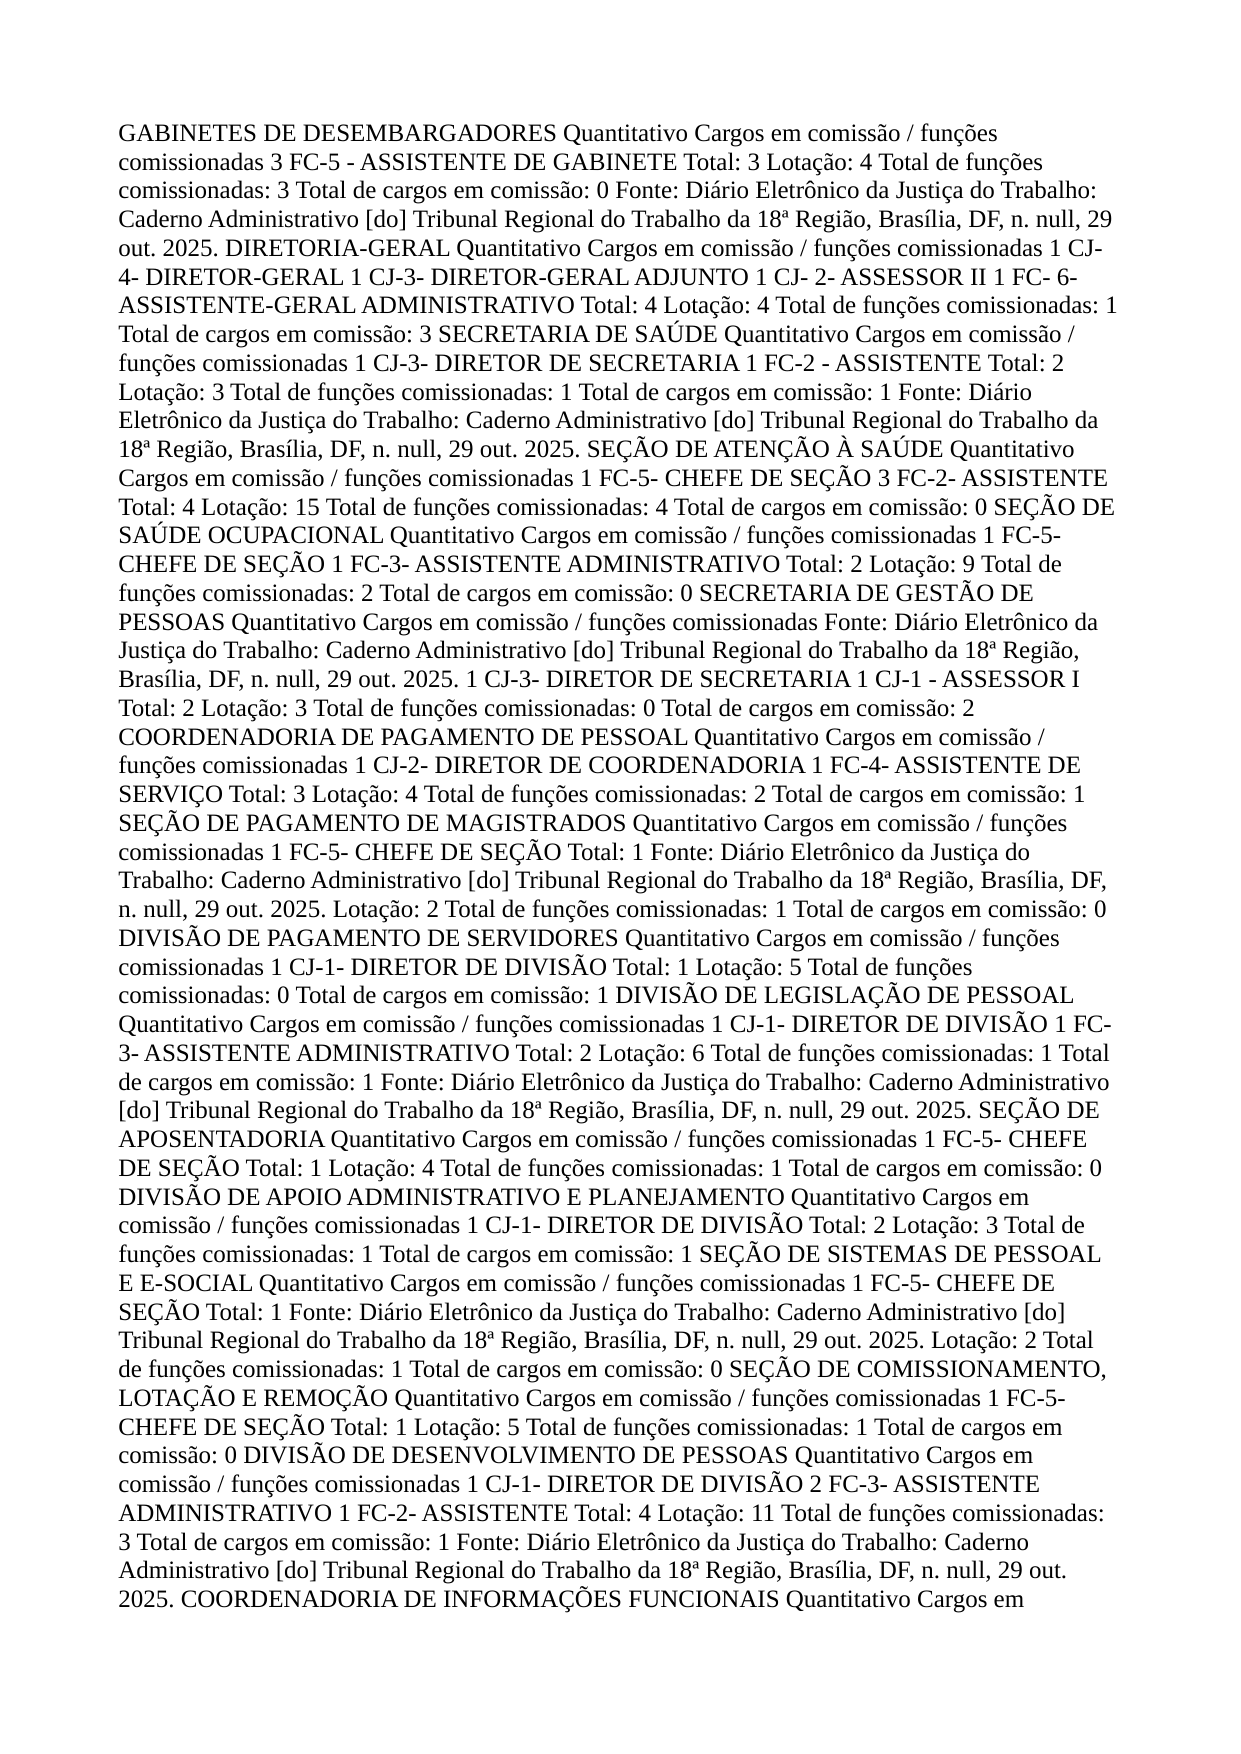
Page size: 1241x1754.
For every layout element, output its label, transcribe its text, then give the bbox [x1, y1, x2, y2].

text GABINETES DE DESEMBARGADORES Quantitativo Cargos em comissão / funções comissionadas 3 FC-5 - ASSISTENTE DE GABINETE Total: 3 Lotação: 4 Total de funções comissionadas: 3 Total de cargos em comissão: 0 Fonte: Diário Eletrônico da Justiça do Trabalho: Caderno Administrativo [do] Tribunal Regional do Trabalho da 18ª Região, Brasília, DF, n. null, 29 out. 2025. DIRETORIA-GERAL Quantitativo Cargos em comissão / funções comissionadas 1 CJ-4- DIRETOR-GERAL 1 CJ-3- DIRETOR-GERAL ADJUNTO 1 CJ- 2- ASSESSOR II 1 FC- 6- ASSISTENTE-GERAL ADMINISTRATIVO Total: 4 Lotação: 4 Total de funções comissionadas: 1 Total de cargos em comissão: 3 SECRETARIA DE SAÚDE Quantitativo Cargos em comissão / funções comissionadas 1 CJ-3- DIRETOR DE SECRETARIA 1 FC-2 - ASSISTENTE Total: 2 Lotação: 3 Total de funções comissionadas: 1 Total de cargos em comissão: 1 Fonte: Diário Eletrônico da Justiça do Trabalho: Caderno Administrativo [do] Tribunal Regional do Trabalho da 18ª Região, Brasília, DF, n. null, 29 out. 2025. SEÇÃO DE ATENÇÃO À SAÚDE Quantitativo Cargos em comissão / funções comissionadas 1 FC-5- CHEFE DE SEÇÃO 3 FC-2- ASSISTENTE Total: 4 Lotação: 15 Total de funções comissionadas: 4 Total de cargos em comissão: 0 SEÇÃO DE SAÚDE OCUPACIONAL Quantitativo Cargos em comissão / funções comissionadas 1 FC-5- CHEFE DE SEÇÃO 1 FC-3- ASSISTENTE ADMINISTRATIVO Total: 2 Lotação: 9 Total de funções comissionadas: 2 Total de cargos em comissão: 0 SECRETARIA DE GESTÃO DE PESSOAS Quantitativo Cargos em comissão / funções comissionadas Fonte: Diário Eletrônico da Justiça do Trabalho: Caderno Administrativo [do] Tribunal Regional do Trabalho da 18ª Região, Brasília, DF, n. null, 29 out. 2025. 1 CJ-3- DIRETOR DE SECRETARIA 1 CJ-1 - ASSESSOR I Total: 2 Lotação: 3 Total de funções comissionadas: 0 Total de cargos em comissão: 2 COORDENADORIA DE PAGAMENTO DE PESSOAL Quantitativo Cargos em comissão / funções comissionadas 1 CJ-2- DIRETOR DE COORDENADORIA 1 FC-4- ASSISTENTE DE SERVIÇO Total: 3 Lotação: 4 Total de funções comissionadas: 2 Total de cargos em comissão: 1 SEÇÃO DE PAGAMENTO DE MAGISTRADOS Quantitativo Cargos em comissão / funções comissionadas 1 FC-5- CHEFE DE SEÇÃO Total: 1 Fonte: Diário Eletrônico da Justiça do Trabalho: Caderno Administrativo [do] Tribunal Regional do Trabalho da 18ª Região, Brasília, DF, n. null, 29 out. 2025. Lotação: 2 Total de funções comissionadas: 1 Total de cargos em comissão: 0 DIVISÃO DE PAGAMENTO DE SERVIDORES Quantitativo Cargos em comissão / funções comissionadas 1 CJ-1- DIRETOR DE DIVISÃO Total: 1 Lotação: 5 Total de funções comissionadas: 0 Total de cargos em comissão: 1 DIVISÃO DE LEGISLAÇÃO DE PESSOAL Quantitativo Cargos em comissão / funções comissionadas 1 CJ-1- DIRETOR DE DIVISÃO 1 FC-3- ASSISTENTE ADMINISTRATIVO Total: 2 Lotação: 6 Total de funções comissionadas: 1 Total de cargos em comissão: 1 Fonte: Diário Eletrônico da Justiça do Trabalho: Caderno Administrativo [do] Tribunal Regional do Trabalho da 18ª Região, Brasília, DF, n. null, 29 out. 2025. SEÇÃO DE APOSENTADORIA Quantitativo Cargos em comissão / funções comissionadas 1 FC-5- CHEFE DE SEÇÃO Total: 1 Lotação: 4 Total de funções comissionadas: 1 Total de cargos em comissão: 0 DIVISÃO DE APOIO ADMINISTRATIVO E PLANEJAMENTO Quantitativo Cargos em comissão / funções comissionadas 1 CJ-1- DIRETOR DE DIVISÃO Total: 2 Lotação: 3 Total de funções comissionadas: 1 Total de cargos em comissão: 1 SEÇÃO DE SISTEMAS DE PESSOAL E E-SOCIAL Quantitativo Cargos em comissão / funções comissionadas 1 FC-5- CHEFE DE SEÇÃO Total: 1 Fonte: Diário Eletrônico da Justiça do Trabalho: Caderno Administrativo [do] Tribunal Regional do Trabalho da 18ª Região, Brasília, DF, n. null, 29 out. 2025. Lotação: 2 Total de funções comissionadas: 1 Total de cargos em comissão: 0 SEÇÃO DE COMISSIONAMENTO, LOTAÇÃO E REMOÇÃO Quantitativo Cargos em comissão / funções comissionadas 1 FC-5- CHEFE DE SEÇÃO Total: 1 Lotação: 5 Total de funções comissionadas: 1 Total de cargos em comissão: 0 DIVISÃO DE DESENVOLVIMENTO DE PESSOAS Quantitativo Cargos em comissão / funções comissionadas 1 CJ-1- DIRETOR DE DIVISÃO 2 FC-3- ASSISTENTE ADMINISTRATIVO 1 FC-2- ASSISTENTE Total: 4 Lotação: 11 Total de funções comissionadas: 3 Total de cargos em comissão: 1 Fonte: Diário Eletrônico da Justiça do Trabalho: Caderno Administrativo [do] Tribunal Regional do Trabalho da 18ª Região, Brasília, DF, n. null, 29 out. 2025. COORDENADORIA DE INFORMAÇÕES FUNCIONAIS Quantitativo Cargos em [118, 118, 1122, 1613]
